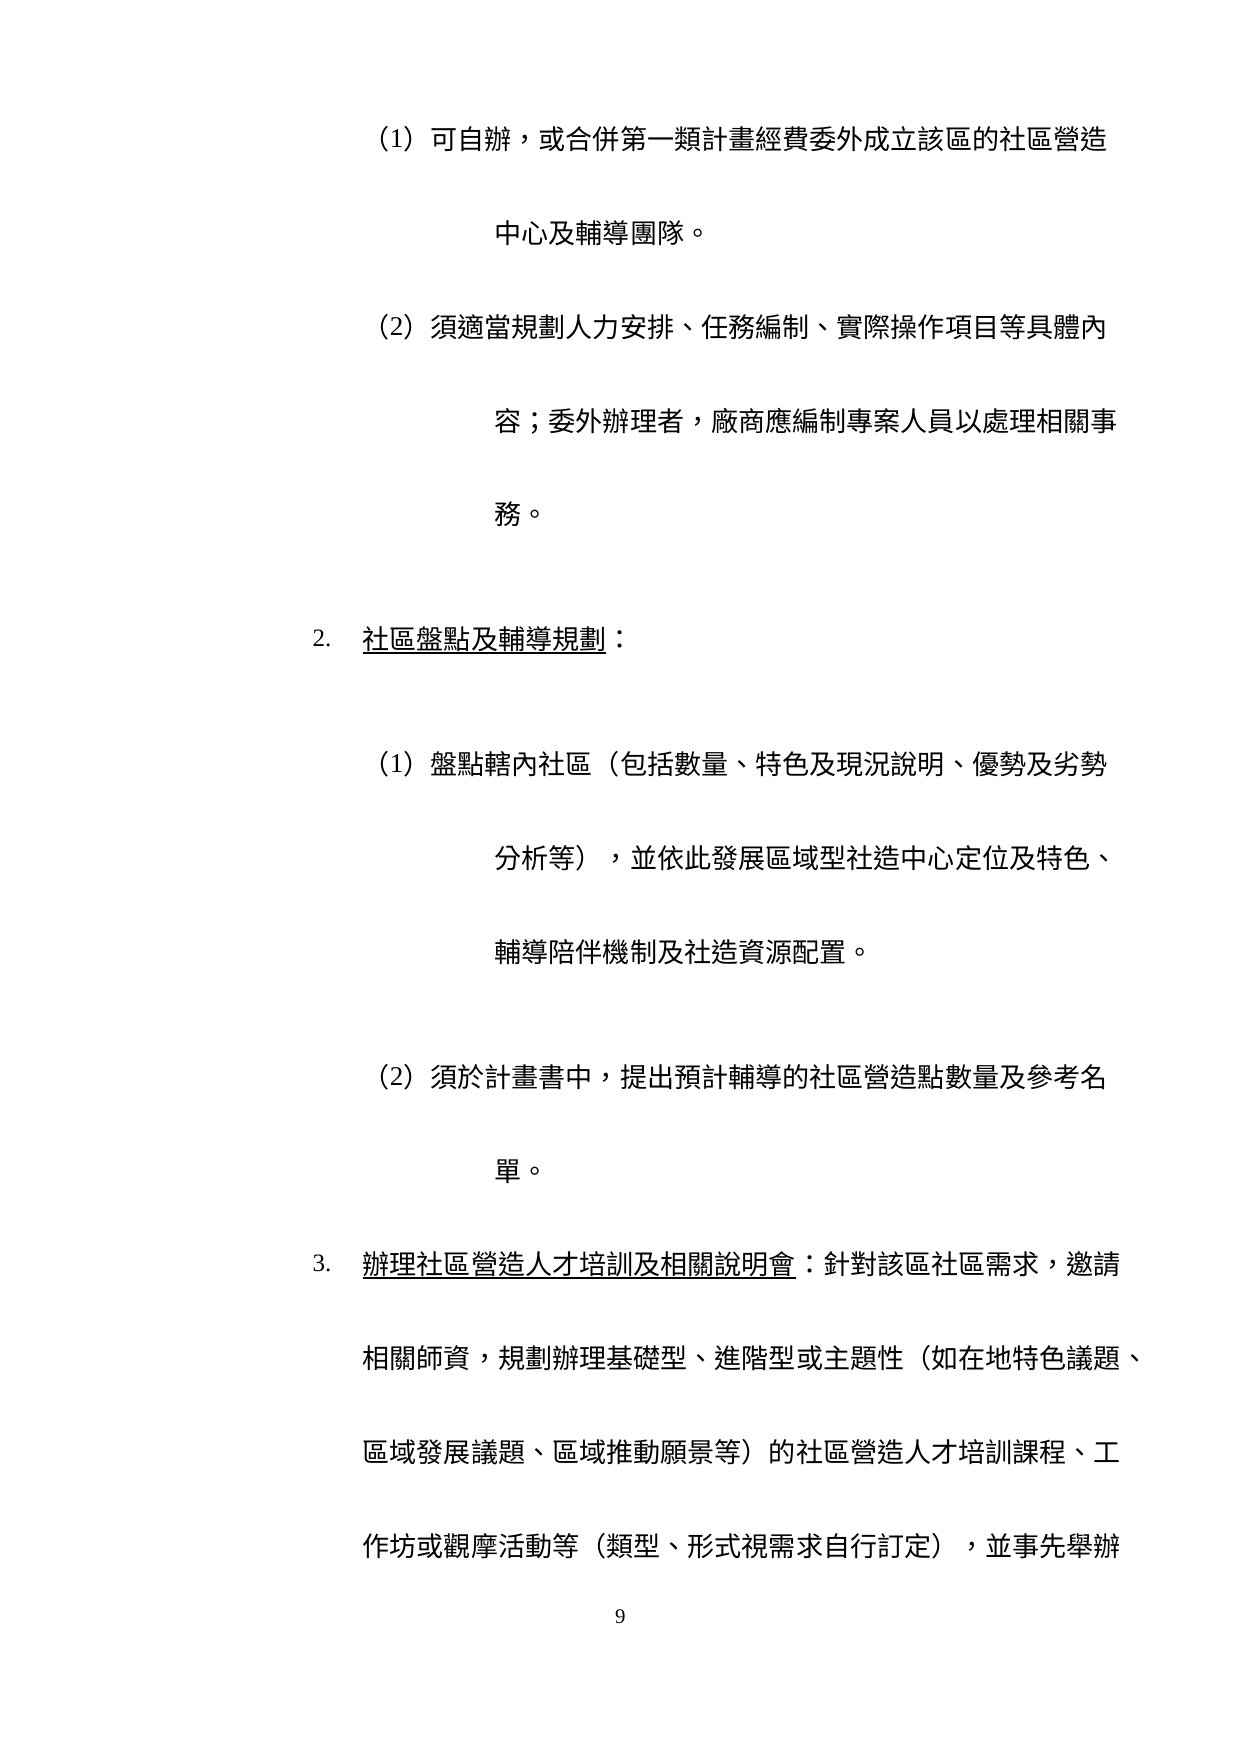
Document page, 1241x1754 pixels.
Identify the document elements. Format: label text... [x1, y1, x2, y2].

list 須適當規劃人力安排、任務編制、實際操作項目等具體內容；委外辦理者，廠商應編制專案人員以處理相關事務。 [362, 284, 1128, 534]
list 盤點轄內社區（包括數量、特色及現況說明、優勢及劣勢分析等），並依此發展區域型社造中心定位及特色、輔導陪伴機制及社造資源配置。 [362, 721, 1128, 971]
list 須於計畫書中，提出預計輔導的社區營造點數量及參考名單。 [362, 1034, 1128, 1190]
list 可自辦，或合併第一類計畫經費委外成立該區的社區營造中心及輔導團隊。 [362, 96, 1128, 252]
list 社區盤點及輔導規劃： [312, 596, 1128, 659]
list 辦理社區營造人才培訓及相關說明會：針對該區社區需求，邀請相關師資，規劃辦理基礎型、進階型或主題性（如在地特色議題、區域發展議題、區域推動願景等）的社區營造人才培訓課程、工作坊或觀摩活動等（類型、形式視需求自行訂定），並事先舉辦說明會向轄內社區宣導。 [312, 1221, 1128, 1565]
